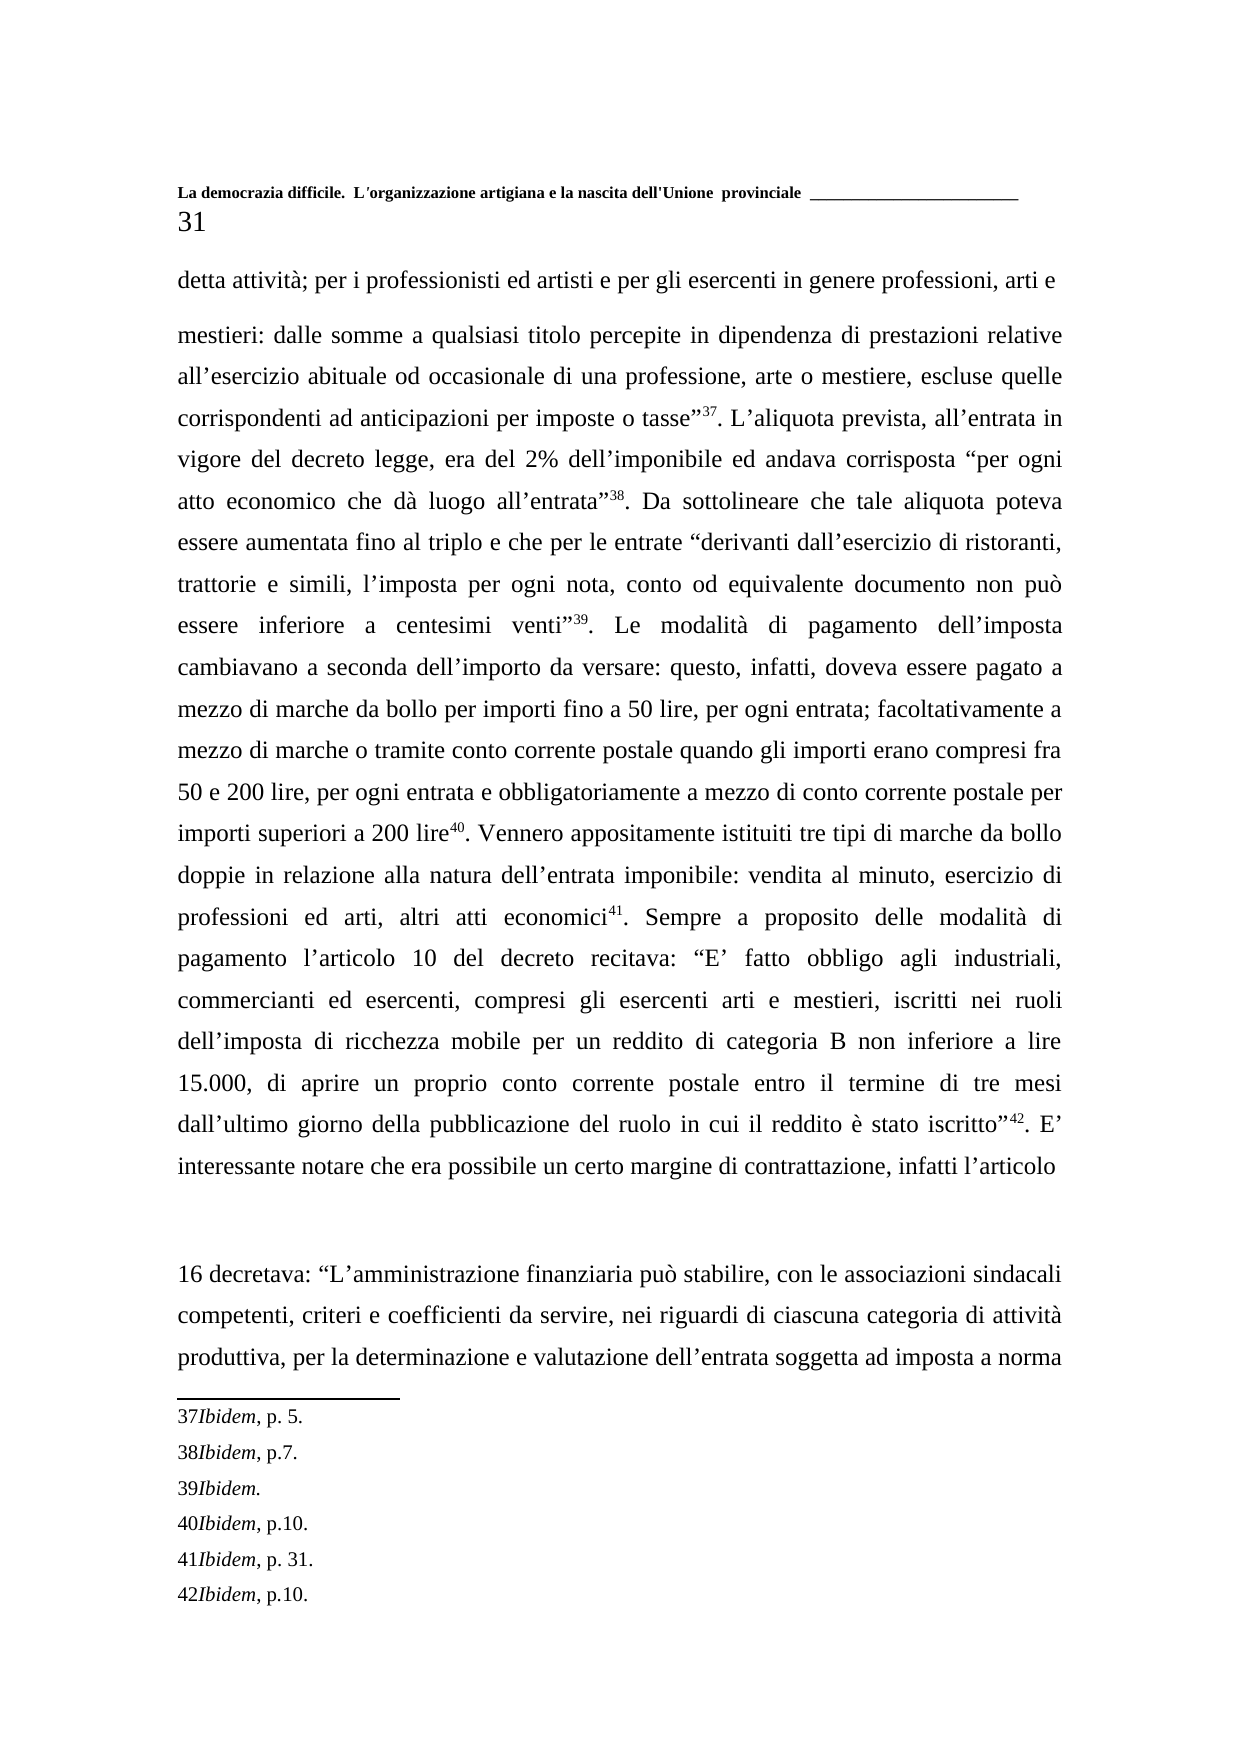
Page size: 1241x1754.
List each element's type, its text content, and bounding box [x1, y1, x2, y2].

text detta attività; per i professionisti ed artisti e per gli esercenti in genere professioni, arti e [177, 267, 1063, 294]
text Ibidem, p. 31. [177, 1548, 1063, 1571]
text Ibidem, p.7. [177, 1441, 1063, 1464]
text Ibidem. [177, 1476, 1063, 1499]
text Ibidem, p.10. [177, 1583, 1063, 1606]
text mestieri: dalle somme a qualsiasi titolo percepite in dipendenza di prestazioni relative all’esercizio abituale od occasionale di una professione, arte o mestiere, escluse quelle corrispondenti ad anticipazioni per imposte o tasse”. L’aliquota prevista, all’entrata in vigore del decreto legge, era del 2% dell’imponibile ed andava corrisposta “per ogni atto economico che dà luogo all’entrata”. Da sottolineare che tale aliquota poteva essere aumentata fino al triplo e che per le entrate “derivanti dall’esercizio di ristoranti, trattorie e simili, l’imposta per ogni nota, conto od equivalente documento non può essere inferiore a centesimi venti”. Le modalità di pagamento dell’imposta cambiavano a seconda dell’importo da versare: questo, infatti, doveva essere pagato a mezzo di marche da bollo per importi fino a 50 lire, per ogni entrata; facoltativamente a mezzo di marche o tramite conto corrente postale quando gli importi erano compresi fra 50 e 200 lire, per ogni entrata e obbligatoriamente a mezzo di conto corrente postale per importi superiori a 200 lire. Vennero appositamente istituiti tre tipi di marche da bollo doppie in relazione alla natura dell’entrata imponibile: vendita al minuto, esercizio di professioni ed arti, altri atti economici. Sempre a proposito delle modalità di pagamento l’articolo 10 del decreto recitava: “E’ fatto obbligo agli industriali, commercianti ed esercenti, compresi gli esercenti arti e mestieri, iscritti nei ruoli dell’imposta di ricchezza mobile per un reddito di categoria B non inferiore a lire 15.000, di aprire un proprio conto corrente postale entro il termine di tre mesi dall’ultimo giorno della pubblicazione del ruolo in cui il reddito è stato iscritto”. E’ interessante notare che era possibile un certo margine di contrattazione, infatti l’articolo [177, 321, 1063, 1180]
text Ibidem, p.10. [177, 1512, 1063, 1535]
text Ibidem, p. 5. [177, 1405, 1063, 1428]
text 16 decretava: “L’amministrazione finanziaria può stabilire, con le associazioni sindacali competenti, criteri e coefficienti da servire, nei riguardi di ciascuna categoria di attività produttiva, per la determinazione e valutazione dell’entrata soggetta ad imposta a norma [177, 1260, 1063, 1371]
